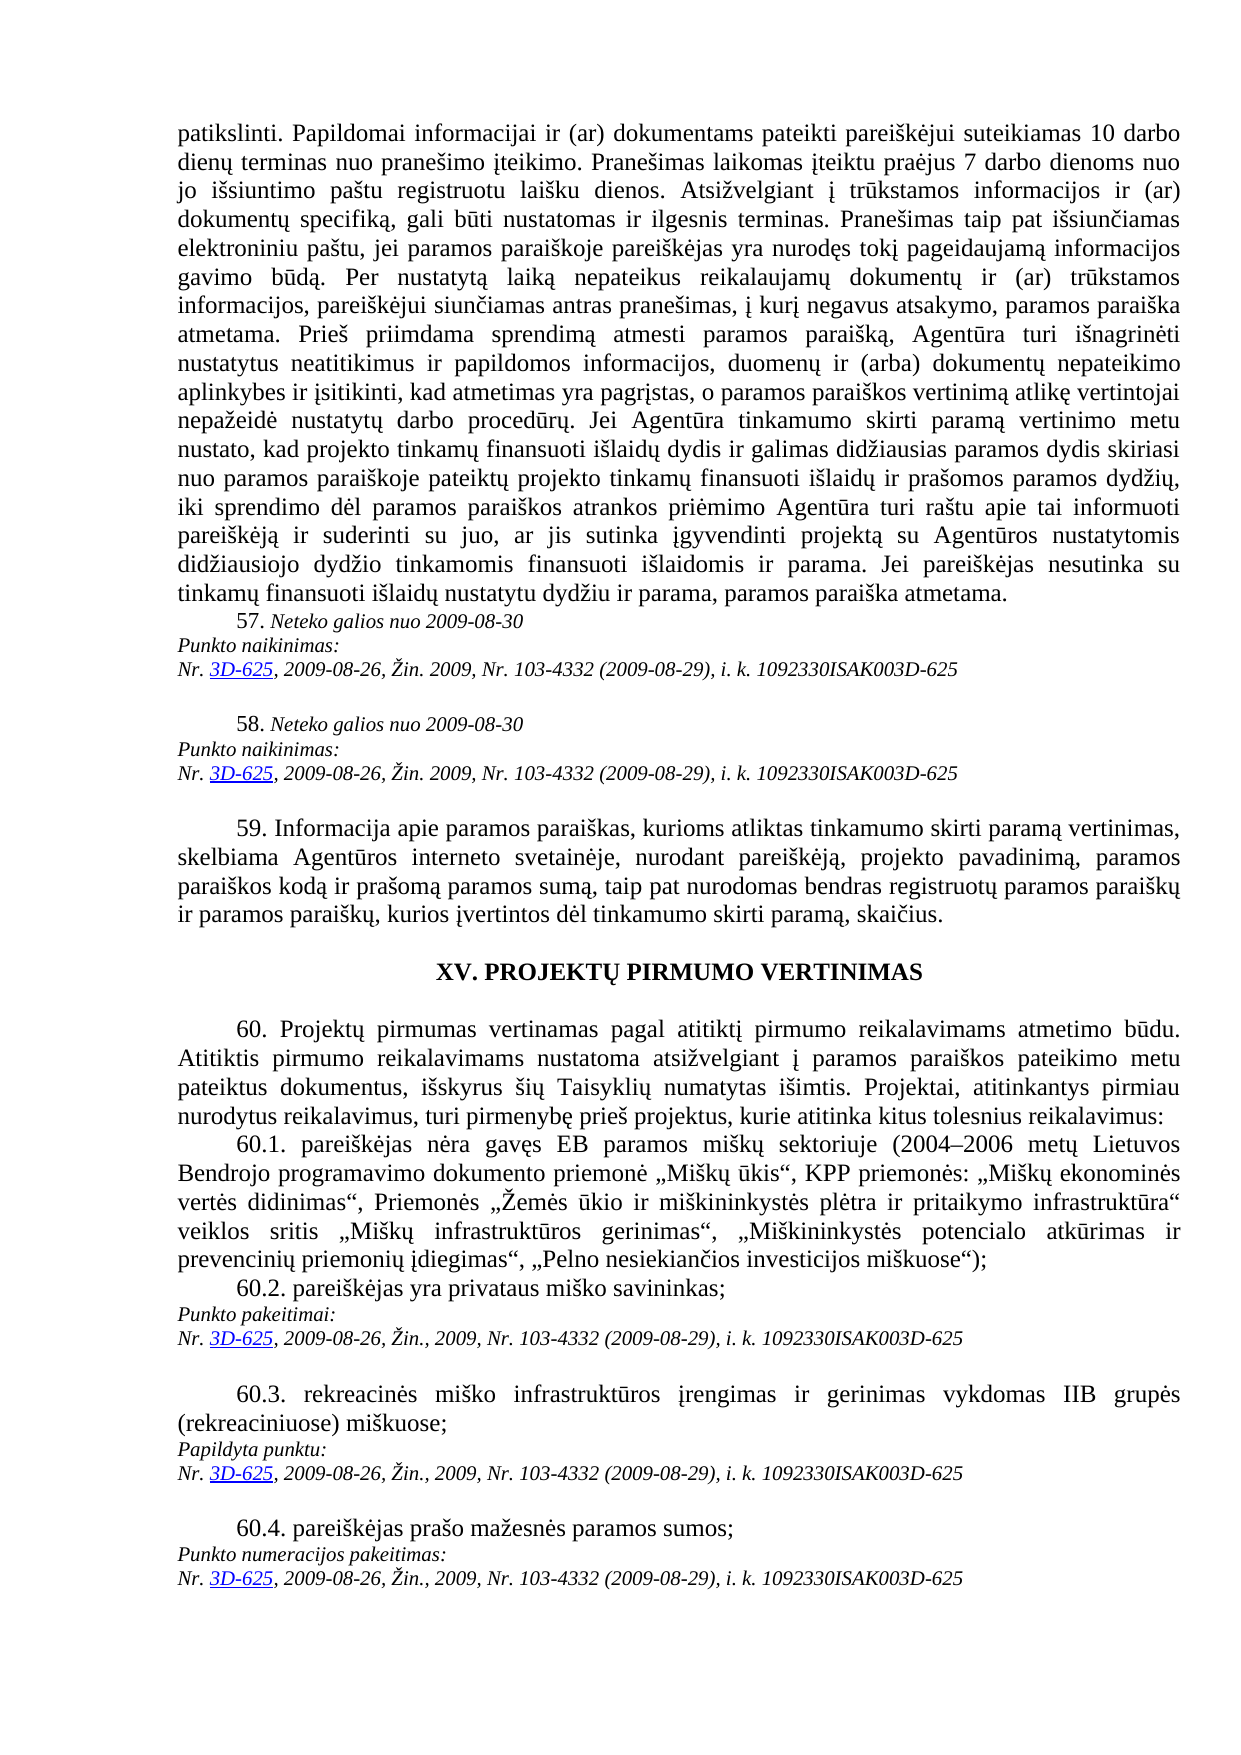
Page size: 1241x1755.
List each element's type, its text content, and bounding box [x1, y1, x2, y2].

text Papildyta punktu: [177, 1436, 1181, 1461]
text 60.2. pareiškėjas yra privataus miško savininkas; [177, 1273, 1181, 1302]
text Nr. 3D-625, 2009-08-26, Žin. 2009, Nr. 103-4332 (2009-08-29), i. k. 1092330ISAK003D-625 [177, 761, 1181, 784]
text Punkto pakeitimai: [177, 1302, 1181, 1326]
text Nr. 3D-625, 2009-08-26, Žin., 2009, Nr. 103-4332 (2009-08-29), i. k. 1092330ISAK003D-625 [177, 1566, 1181, 1590]
text 60.4. pareiškėjas prašo mažesnės paramos sumos; [177, 1513, 1181, 1542]
text 60.1. pareiškėjas nėra gavęs EB paramos miškų sektoriuje (2004–2006 metų Lietuvos Bendrojo programavimo dokumento priemonė „Miškų ūkis“, KPP priemonės: „Miškų ekonominės vertės didinimas“, Priemonės „Žemės ūkio ir miškininkystės plėtra ir pritaikymo infrastruktūra“ veiklos sritis „Miškų infrastruktūros gerinimas“, „Miškininkystės potencialo atkūrimas ir prevencinių priemonių įdiegimas“, „Pelno nesiekiančios investicijos miškuose“); [177, 1129, 1181, 1273]
text patikslinti. Papildomai informacijai ir (ar) dokumentams pateikti pareiškėjui suteikiamas 10 darbo dienų terminas nuo pranešimo įteikimo. Pranešimas laikomas įteiktu praėjus 7 darbo dienoms nuo jo išsiuntimo paštu registruotu laišku dienos. Atsižvelgiant į trūkstamos informacijos ir (ar) dokumentų specifiką, gali būti nustatomas ir ilgesnis terminas. Pranešimas taip pat išsiunčiamas elektroniniu paštu, jei paramos paraiškoje pareiškėjas yra nurodęs tokį pageidaujamą informacijos gavimo būdą. Per nustatytą laiką nepateikus reikalaujamų dokumentų ir (ar) trūkstamos informacijos, pareiškėjui siunčiamas antras pranešimas, į kurį negavus atsakymo, paramos paraiška atmetama. Prieš priimdama sprendimą atmesti paramos paraišką, Agentūra turi išnagrinėti nustatytus neatitikimus ir papildomos informacijos, duomenų ir (arba) dokumentų nepateikimo aplinkybes ir įsitikinti, kad atmetimas yra pagrįstas, o paramos paraiškos vertinimą atlikę vertintojai nepažeidė nustatytų darbo procedūrų. Jei Agentūra tinkamumo skirti paramą vertinimo metu nustato, kad projekto tinkamų finansuoti išlaidų dydis ir galimas didžiausias paramos dydis skiriasi nuo paramos paraiškoje pateiktų projekto tinkamų finansuoti išlaidų ir prašomos paramos dydžių, iki sprendimo dėl paramos paraiškos atrankos priėmimo Agentūra turi raštu apie tai informuoti pareiškėją ir suderinti su juo, ar jis sutinka įgyvendinti projektą su Agentūros nustatytomis didžiausiojo dydžio tinkamomis finansuoti išlaidomis ir parama. Jei pareiškėjas nesutinka su tinkamų finansuoti išlaidų nustatytu dydžiu ir parama, paramos paraiška atmetama. [177, 118, 1181, 607]
text 60. Projektų pirmumas vertinamas pagal atitiktį pirmumo reikalavimams atmetimo būdu. Atitiktis pirmumo reikalavimams nustatoma atsižvelgiant į paramos paraiškos pateikimo metu pateiktus dokumentus, išskyrus šių Taisyklių numatytas išimtis. Projektai, atitinkantys pirmiau nurodytus reikalavimus, turi pirmenybę prieš projektus, kurie atitinka kitus tolesnius reikalavimus: [177, 1014, 1181, 1129]
text Nr. 3D-625, 2009-08-26, Žin. 2009, Nr. 103-4332 (2009-08-29), i. k. 1092330ISAK003D-625 [177, 657, 1181, 681]
text Punkto naikinimas: [177, 633, 1181, 657]
text XV. PROJEKTŲ PIRMUMO VERTINIMAS [177, 957, 1181, 986]
text Punkto naikinimas: [177, 736, 1181, 761]
text Nr. 3D-625, 2009-08-26, Žin., 2009, Nr. 103-4332 (2009-08-29), i. k. 1092330ISAK003D-625 [177, 1461, 1181, 1484]
text 59. Informacija apie paramos paraiškas, kurioms atliktas tinkamumo skirti paramą vertinimas, skelbiama Agentūros interneto svetainėje, nurodant pareiškėją, projekto pavadinimą, paramos paraiškos kodą ir prašomą paramos sumą, taip pat nurodomas bendras registruotų paramos paraiškų ir paramos paraiškų, kurios įvertintos dėl tinkamumo skirti paramą, skaičius. [177, 813, 1181, 928]
text 58. Neteko galios nuo 2009-08-30 [177, 710, 1181, 736]
text Nr. 3D-625, 2009-08-26, Žin., 2009, Nr. 103-4332 (2009-08-29), i. k. 1092330ISAK003D-625 [177, 1326, 1181, 1350]
text 57. Neteko galios nuo 2009-08-30 [177, 607, 1181, 633]
text 60.3. rekreacinės miško infrastruktūros įrengimas ir gerinimas vykdomas IIB grupės (rekreaciniuose) miškuose; [177, 1379, 1181, 1436]
text Punkto numeracijos pakeitimas: [177, 1542, 1181, 1566]
